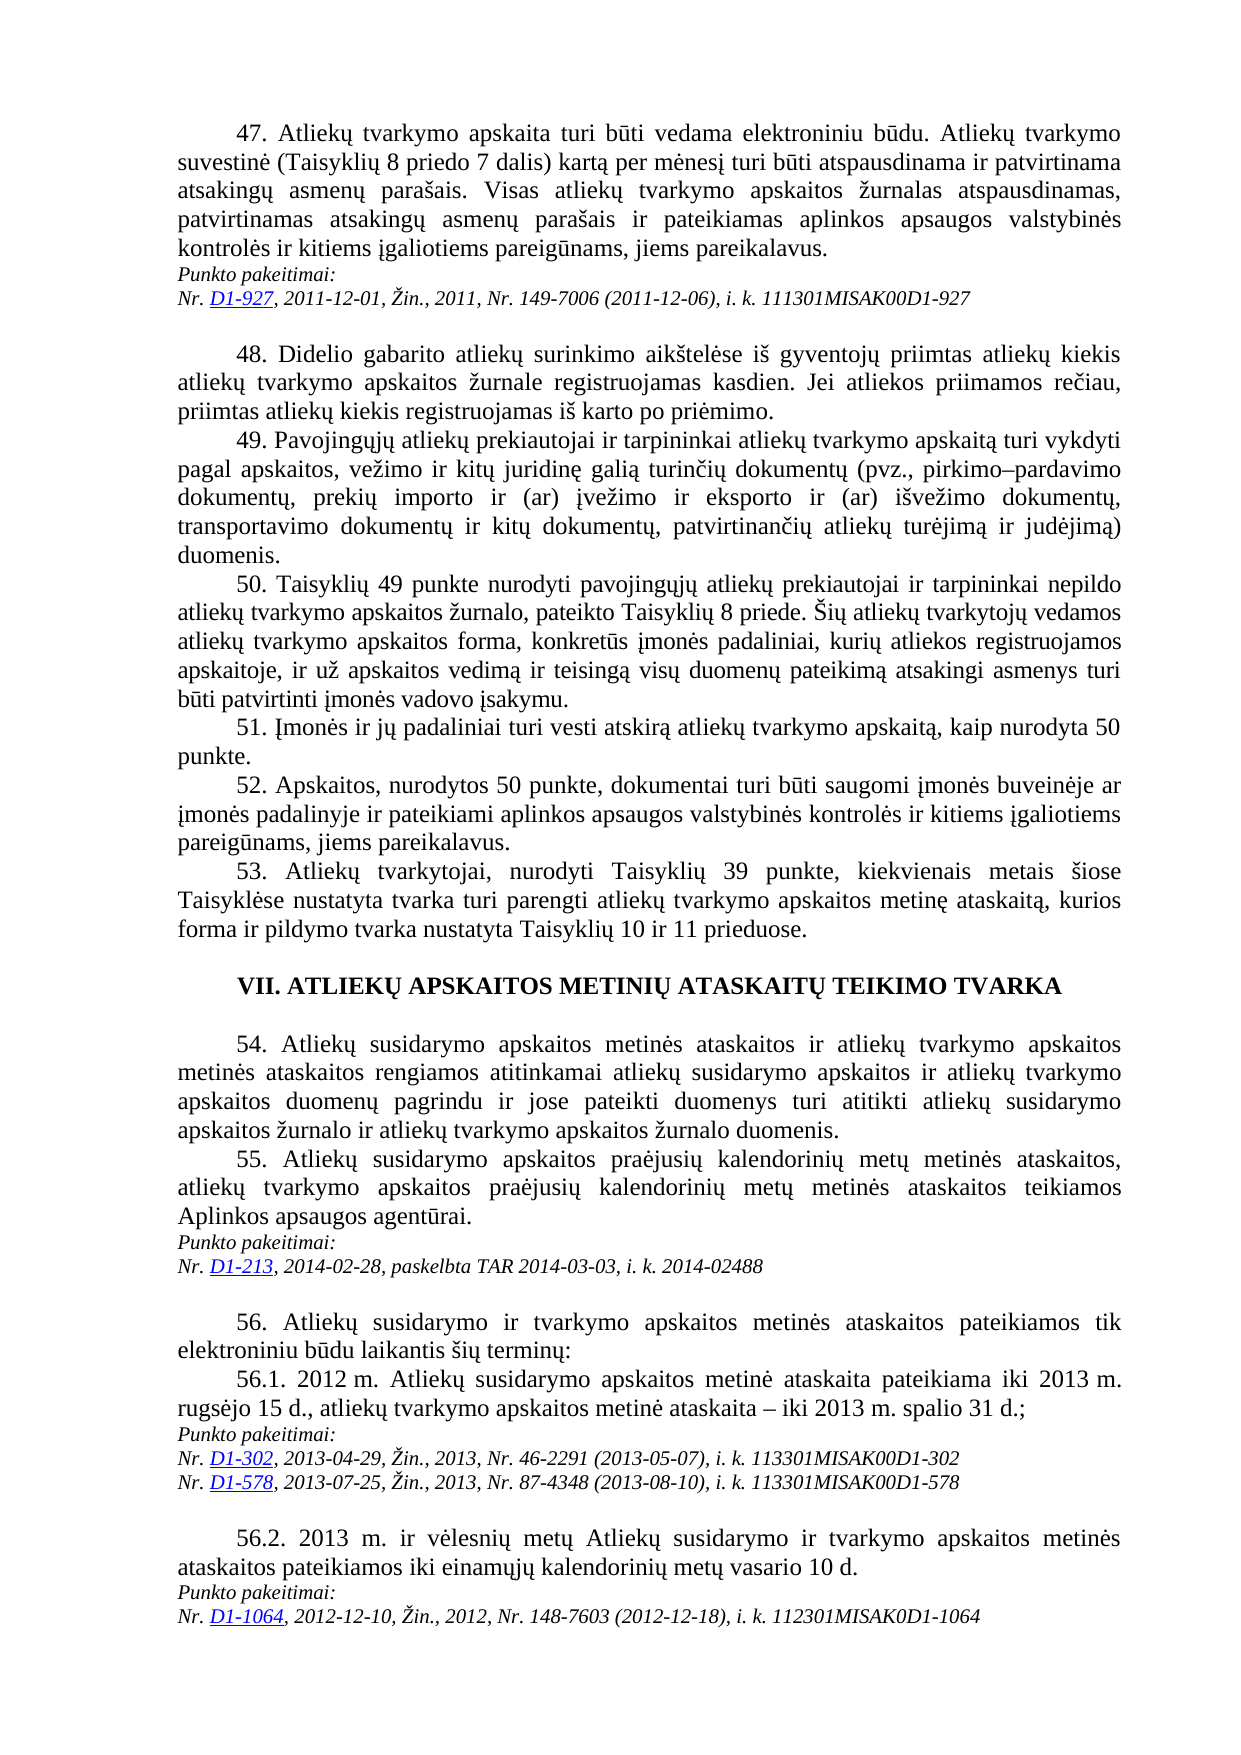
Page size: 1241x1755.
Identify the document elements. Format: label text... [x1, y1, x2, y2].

text Nr. D1-1064, 2012-12-10, Žin., 2012, Nr. 148-7603 (2012-12-18), i. k. 112301MISAK0D1-1064 [177, 1604, 1122, 1628]
text 56. Atliekų susidarymo ir tvarkymo apskaitos metinės ataskaitos pateikiamos tik elektroniniu būdu laikantis šių terminų: [177, 1307, 1122, 1364]
text 51. Įmonės ir jų padaliniai turi vesti atskirą atliekų tvarkymo apskaitą, kaip nurodyta 50 punkte. [177, 712, 1122, 770]
text Punkto pakeitimai: [177, 1580, 1122, 1604]
text 49. Pavojingųjų atliekų prekiautojai ir tarpininkai atliekų tvarkymo apskaitą turi vykdyti pagal apskaitos, vežimo ir kitų juridinę galią turinčių dokumentų (pvz., pirkimo–pardavimo dokumentų, prekių importo ir (ar) įvežimo ir eksporto ir (ar) išvežimo dokumentų, transportavimo dokumentų ir kitų dokumentų, patvirtinančių atliekų turėjimą ir judėjimą) duomenis. [177, 425, 1122, 569]
text 54. Atliekų susidarymo apskaitos metinės ataskaitos ir atliekų tvarkymo apskaitos metinės ataskaitos rengiamos atitinkamai atliekų susidarymo apskaitos ir atliekų tvarkymo apskaitos duomenų pagrindu ir jose pateikti duomenys turi atitikti atliekų susidarymo apskaitos žurnalo ir atliekų tvarkymo apskaitos žurnalo duomenis. [177, 1029, 1122, 1144]
text 52. Apskaitos, nurodytos 50 punkte, dokumentai turi būti saugomi įmonės buveinėje ar įmonės padalinyje ir pateikiami aplinkos apsaugos valstybinės kontrolės ir kitiems įgaliotiems pareigūnams, jiems pareikalavus. [177, 770, 1122, 856]
text 47. Atliekų tvarkymo apskaita turi būti vedama elektroniniu būdu. Atliekų tvarkymo suvestinė (Taisyklių 8 priedo 7 dalis) kartą per mėnesį turi būti atspausdinama ir patvirtinama atsakingų asmenų parašais. Visas atliekų tvarkymo apskaitos žurnalas atspausdinamas, patvirtinamas atsakingų asmenų parašais ir pateikiamas aplinkos apsaugos valstybinės kontrolės ir kitiems įgaliotiems pareigūnams, jiems pareikalavus. [177, 118, 1122, 262]
text 53. Atliekų tvarkytojai, nurodyti Taisyklių 39 punkte, kiekvienais metais šiose Taisyklėse nustatyta tvarka turi parengti atliekų tvarkymo apskaitos metinę ataskaitą, kurios forma ir pildymo tvarka nustatyta Taisyklių 10 ir 11 prieduose. [177, 856, 1122, 942]
text 50. Taisyklių 49 punkte nurodyti pavojingųjų atliekų prekiautojai ir tarpininkai nepildo atliekų tvarkymo apskaitos žurnalo, pateikto Taisyklių 8 priede. Šių atliekų tvarkytojų vedamos atliekų tvarkymo apskaitos forma, konkretūs įmonės padaliniai, kurių atliekos registruojamos apskaitoje, ir už apskaitos vedimą ir teisingą visų duomenų pateikimą atsakingi asmenys turi būti patvirtinti įmonės vadovo įsakymu. [177, 569, 1122, 712]
text 56.2. 2013 m. ir vėlesnių metų Atliekų susidarymo ir tvarkymo apskaitos metinės ataskaitos pateikiamos iki einamųjų kalendorinių metų vasario 10 d. [177, 1523, 1122, 1580]
text VII. ATLIEKŲ APSKAITOS METINIŲ ATASKAITŲ TEIKIMO TVARKA [177, 971, 1122, 1000]
text 48. Didelio gabarito atliekų surinkimo aikštelėse iš gyventojų priimtas atliekų kiekis atliekų tvarkymo apskaitos žurnale registruojamas kasdien. Jei atliekos priimamos rečiau, priimtas atliekų kiekis registruojamas iš karto po priėmimo. [177, 339, 1122, 425]
text Nr. D1-213, 2014-02-28, paskelbta TAR 2014-03-03, i. k. 2014-02488 [177, 1254, 1122, 1278]
text 55. Atliekų susidarymo apskaitos praėjusių kalendorinių metų metinės ataskaitos, atliekų tvarkymo apskaitos praėjusių kalendorinių metų metinės ataskaitos teikiamos Aplinkos apsaugos agentūrai. [177, 1144, 1122, 1230]
text Punkto pakeitimai: [177, 1230, 1122, 1254]
text Punkto pakeitimai: [177, 1422, 1122, 1446]
text Nr. D1-302, 2013-04-29, Žin., 2013, Nr. 46-2291 (2013-05-07), i. k. 113301MISAK00D1-302 [177, 1446, 1122, 1470]
text Nr. D1-927, 2011-12-01, Žin., 2011, Nr. 149-7006 (2011-12-06), i. k. 111301MISAK00D1-927 [177, 286, 1122, 310]
text 56.1. 2012 m. Atliekų susidarymo apskaitos metinė ataskaita pateikiama iki 2013 m. rugsėjo 15 d., atliekų tvarkymo apskaitos metinė ataskaita – iki 2013 m. spalio 31 d.; [177, 1364, 1122, 1422]
text Punkto pakeitimai: [177, 262, 1122, 286]
text Nr. D1-578, 2013-07-25, Žin., 2013, Nr. 87-4348 (2013-08-10), i. k. 113301MISAK00D1-578 [177, 1470, 1122, 1494]
